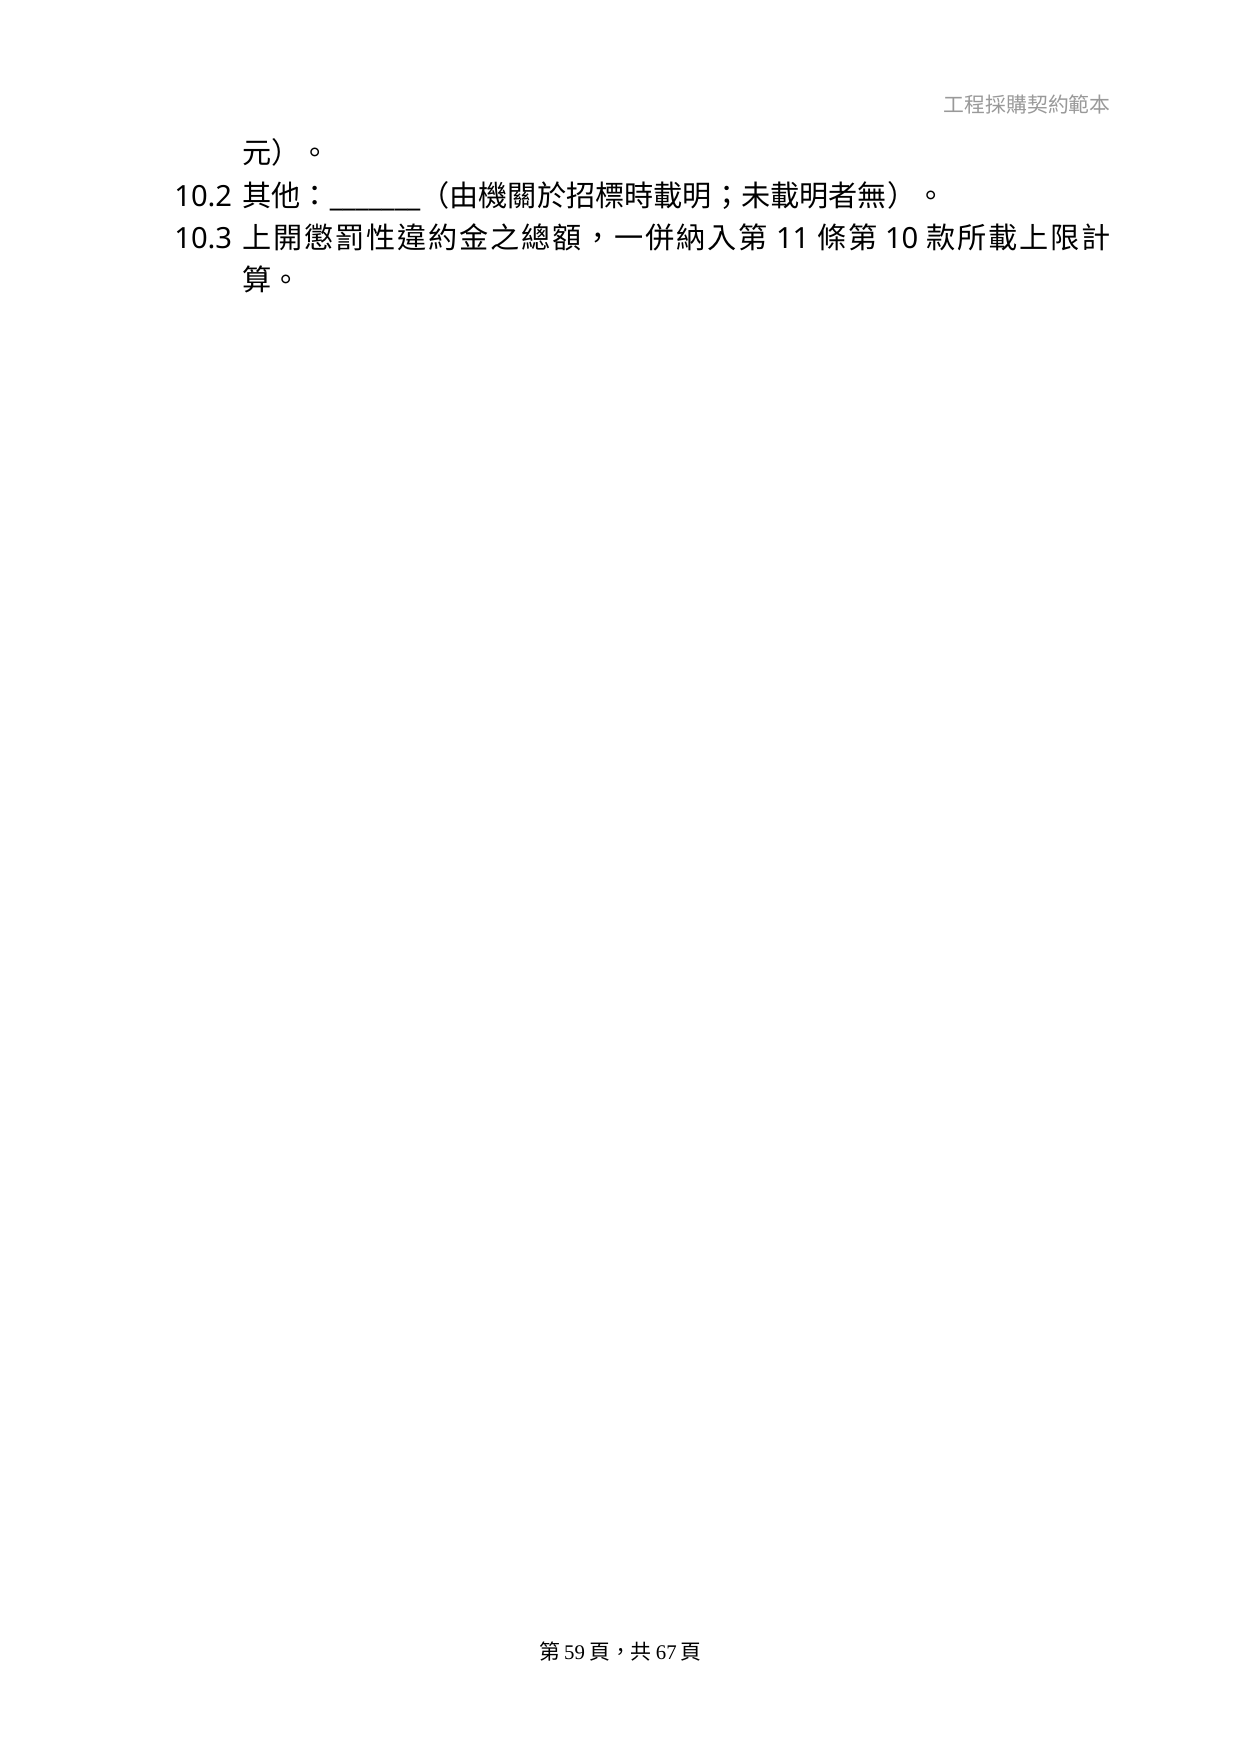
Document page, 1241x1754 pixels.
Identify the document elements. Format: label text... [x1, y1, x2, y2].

list 工地主任違反第9條第3款約定者，每日處以廠商懲罰性違約金新臺幣______元（由機關於招標時載明；未載明者，為新臺幣2,500元）。 [174, 130, 1110, 172]
list 上開懲罰性違約金之總額，一併納入第11條第10款所載上限計算。 [174, 214, 1110, 299]
list 其他：_______（由機關於招標時載明；未載明者無）。 [174, 172, 1110, 214]
